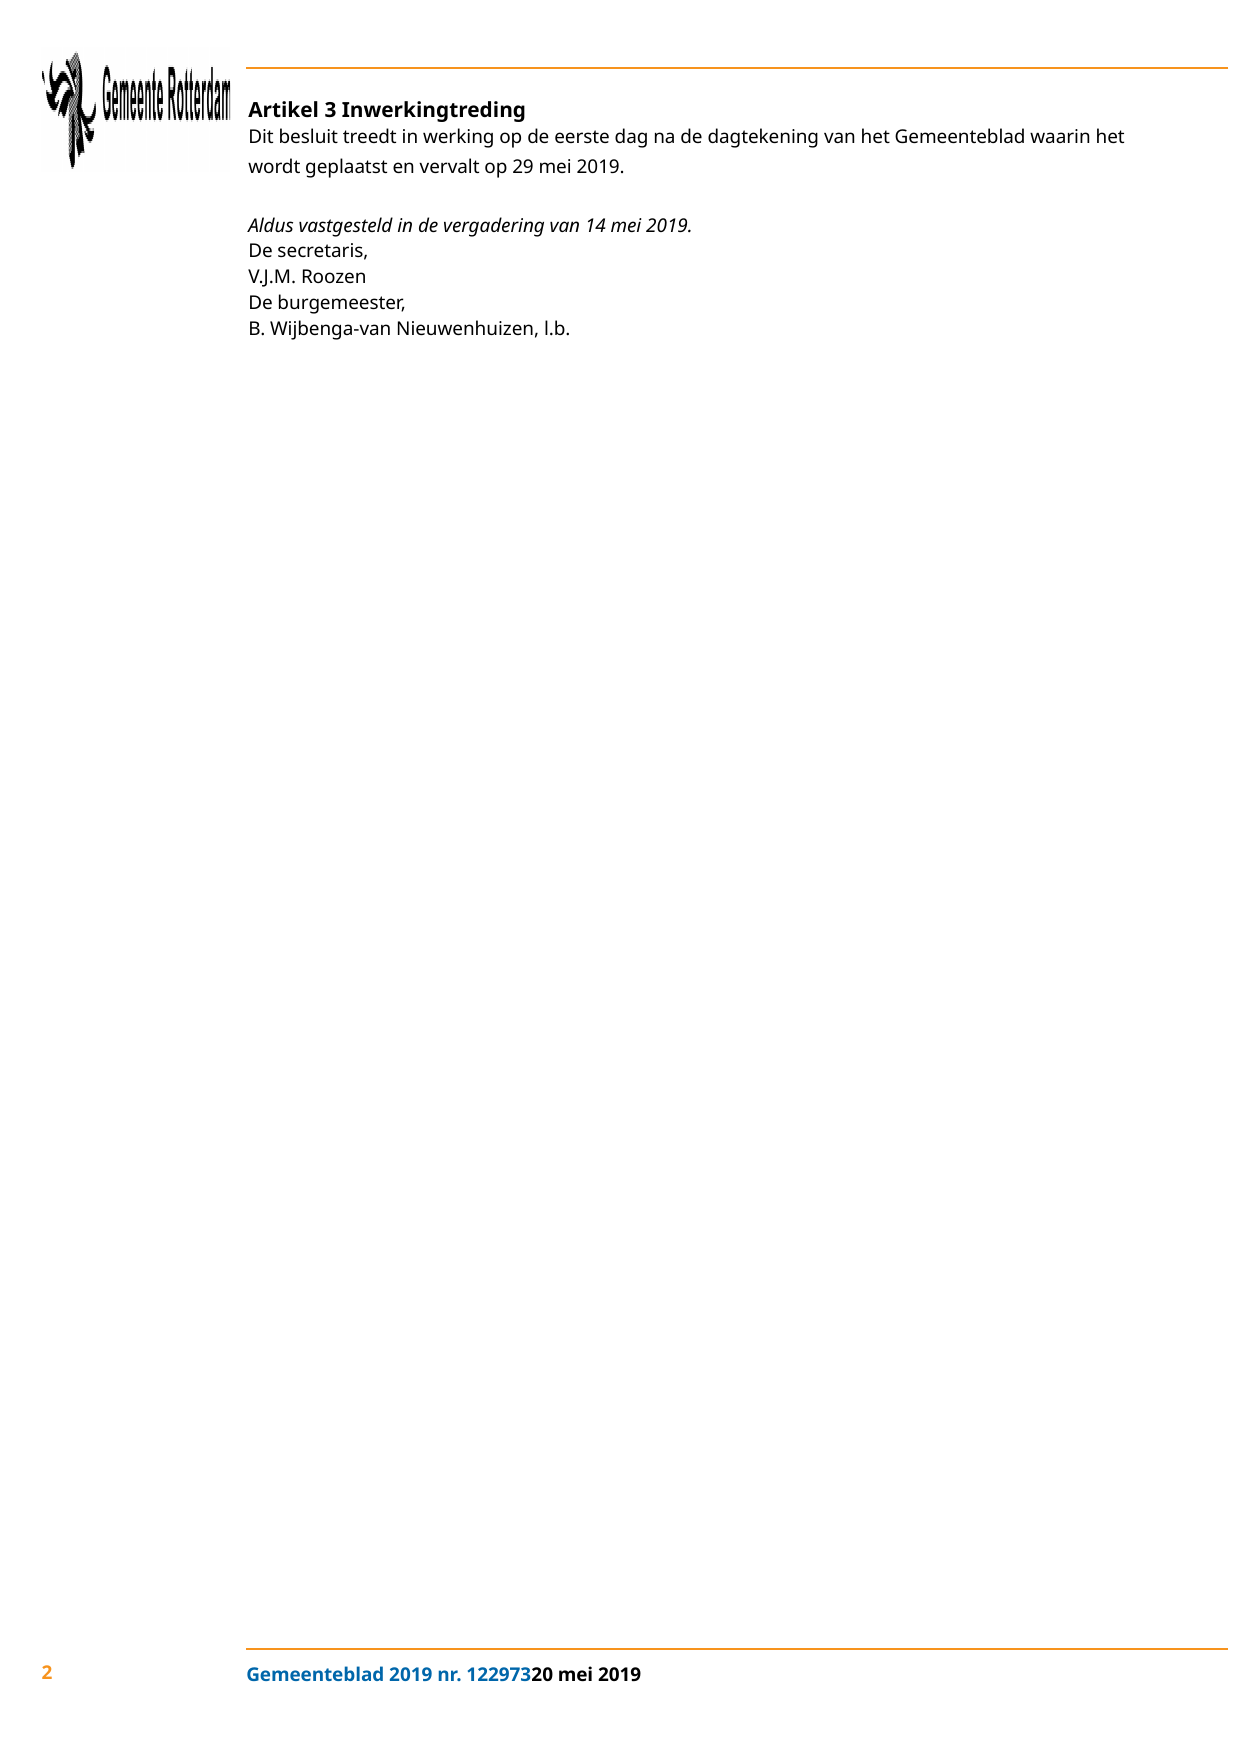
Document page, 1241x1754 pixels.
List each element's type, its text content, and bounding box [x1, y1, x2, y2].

text B. Wijbenga-van Nieuwenhuizen, l.b. [248, 315, 1152, 341]
text Aldus vastgesteld in de vergadering van 14 mei 2019. [248, 212, 1152, 238]
text V.J.M. Roozen [248, 263, 1152, 289]
text Artikel 3 Inwerkingtreding [248, 95, 1152, 123]
text Dit besluit treedt in werking op de eerste dag na de dagtekening van het Gemeenteblad waarin het wordt geplaatst en vervalt op 29 mei 2019. [248, 123, 1152, 178]
text De burgemeester, [248, 289, 1152, 315]
picture [41, 47, 231, 172]
text De secretaris, [248, 238, 1152, 263]
